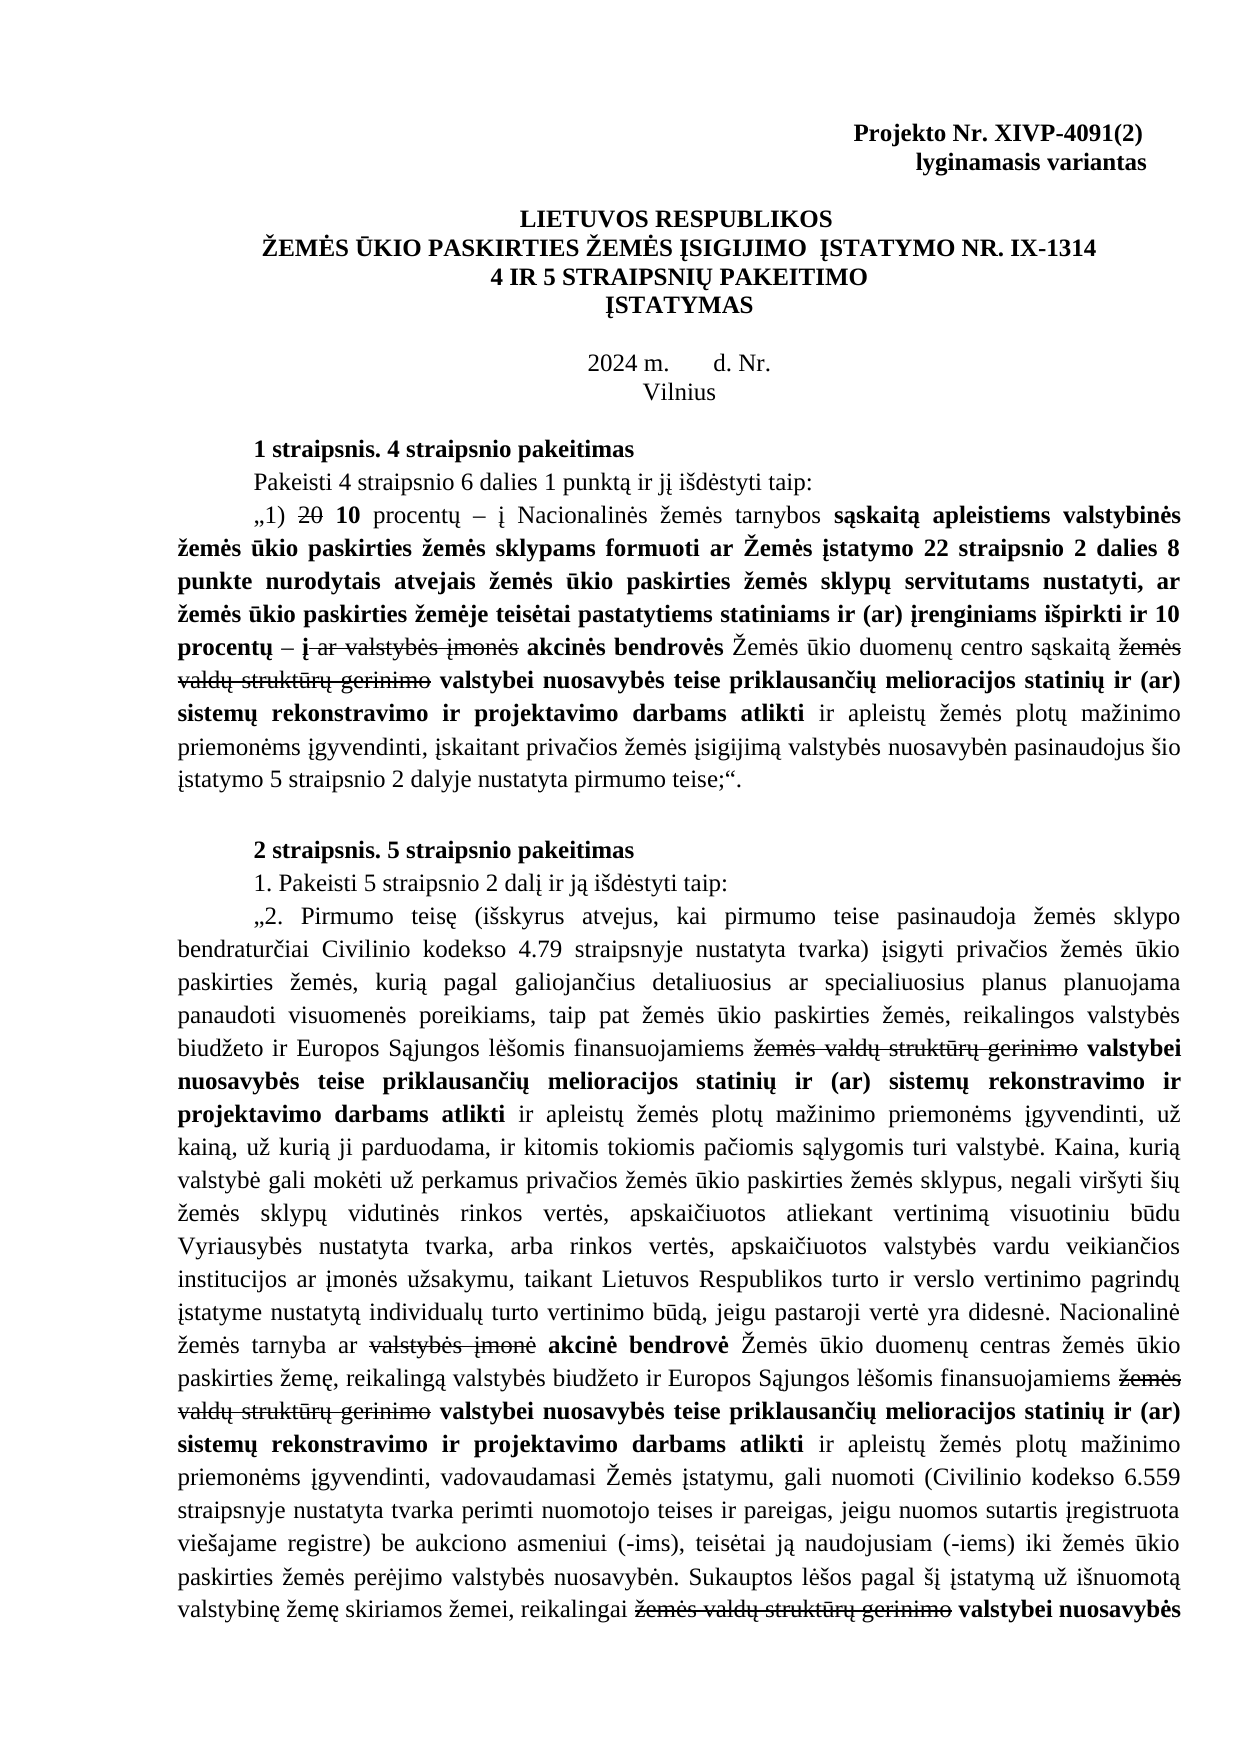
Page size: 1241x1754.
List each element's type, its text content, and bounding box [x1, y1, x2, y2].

text lyginamasis variantas [177, 147, 1181, 176]
text ĮSTATYMAS [177, 291, 1181, 319]
text 4 IR 5 STRAIPSNIŲ PAKEITIMO [177, 262, 1181, 291]
text Pakeisti 4 straipsnio 6 dalies 1 punktą ir jį išdėstyti taip: [177, 467, 1181, 496]
text LIETUVOS RESPUBLIKOS [177, 204, 1181, 233]
text 2 straipsnis. 5 straipsnio pakeitimas [177, 835, 1181, 864]
text ŽEMĖS ŪKIO PASKIRTIES ŽEMĖS ĮSIGIJIMO ĮSTATYMO NR. IX-1314 [177, 233, 1181, 262]
text Projekto Nr. XIVP-4091(2) [177, 118, 1181, 147]
text „2. Pirmumo teisę (išskyrus atvejus, kai pirmumo teise pasinaudoja žemės sklypo bendraturčiai Civilinio kodekso 4.79 straipsnyje nustatyta tvarka) įsigyti privačios žemės ūkio paskirties žemės, kurią pagal galiojančius detaliuosius ar specialiuosius planus planuojama panaudoti visuomenės poreikiams, taip pat žemės ūkio paskirties žemės, reikalingos valstybės biudžeto ir Europos Sąjungos lėšomis finansuojamiems žemės valdų struktūrų gerinimo valstybei nuosavybės teise priklausančių melioracijos statinių ir (ar) sistemų rekonstravimo ir projektavimo darbams atlikti ir apleistų žemės plotų mažinimo priemonėms įgyvendinti, už kainą, už kurią ji parduodama, ir kitomis tokiomis pačiomis sąlygomis turi valstybė. Kaina, kurią valstybė gali mokėti už perkamus privačios žemės ūkio paskirties žemės sklypus, negali viršyti šių žemės sklypų vidutinės rinkos vertės, apskaičiuotos atliekant vertinimą visuotiniu būdu Vyriausybės nustatyta tvarka, arba rinkos vertės, apskaičiuotos valstybės vardu veikiančios institucijos ar įmonės užsakymu, taikant Lietuvos Respublikos turto ir verslo vertinimo pagrindų įstatyme nustatytą individualų turto vertinimo būdą, jeigu pastaroji vertė yra didesnė. Nacionalinė žemės tarnyba ar valstybės įmonė akcinė bendrovė Žemės ūkio duomenų centras žemės ūkio paskirties žemę, reikalingą valstybės biudžeto ir Europos Sąjungos lėšomis finansuojamiems žemės valdų struktūrų gerinimo valstybei nuosavybės teise priklausančių melioracijos statinių ir (ar) sistemų rekonstravimo ir projektavimo darbams atlikti ir apleistų žemės plotų mažinimo priemonėms įgyvendinti, vadovaudamasi Žemės įstatymu, gali nuomoti (Civilinio kodekso 6.559 straipsnyje nustatyta tvarka perimti nuomotojo teises ir pareigas, jeigu nuomos sutartis įregistruota viešajame registre) be aukciono asmeniui (-ims), teisėtai ją naudojusiam (-iems) iki žemės ūkio paskirties žemės perėjimo valstybės nuosavybėn. Sukauptos lėšos pagal šį įstatymą už išnuomotą valstybinę žemę skiriamos žemei, reikalingai žemės valdų struktūrų gerinimo valstybei nuosavybės [177, 901, 1181, 1623]
text „1) 20 10 procentų – į Nacionalinės žemės tarnybos sąskaitą apleistiems valstybinės žemės ūkio paskirties žemės sklypams formuoti ar Žemės įstatymo 22 straipsnio 2 dalies 8 punkte nurodytais atvejais žemės ūkio paskirties žemės sklypų servitutams nustatyti, ar žemės ūkio paskirties žemėje teisėtai pastatytiems statiniams ir (ar) įrenginiams išpirkti ir 10 procentų – į ar valstybės įmonės akcinės bendrovės Žemės ūkio duomenų centro sąskaitą žemės valdų struktūrų gerinimo valstybei nuosavybės teise priklausančių melioracijos statinių ir (ar) sistemų rekonstravimo ir projektavimo darbams atlikti ir apleistų žemės plotų mažinimo priemonėms įgyvendinti, įskaitant privačios žemės įsigijimą valstybės nuosavybėn pasinaudojus šio įstatymo 5 straipsnio 2 dalyje nustatyta pirmumo teise;“. [177, 500, 1181, 793]
text 1. Pakeisti 5 straipsnio 2 dalį ir ją išdėstyti taip: [177, 868, 1181, 897]
text 1 straipsnis. 4 straipsnio pakeitimas [177, 434, 1181, 463]
text 2024 m. d. Nr. [177, 348, 1181, 377]
text Vilnius [177, 377, 1181, 406]
